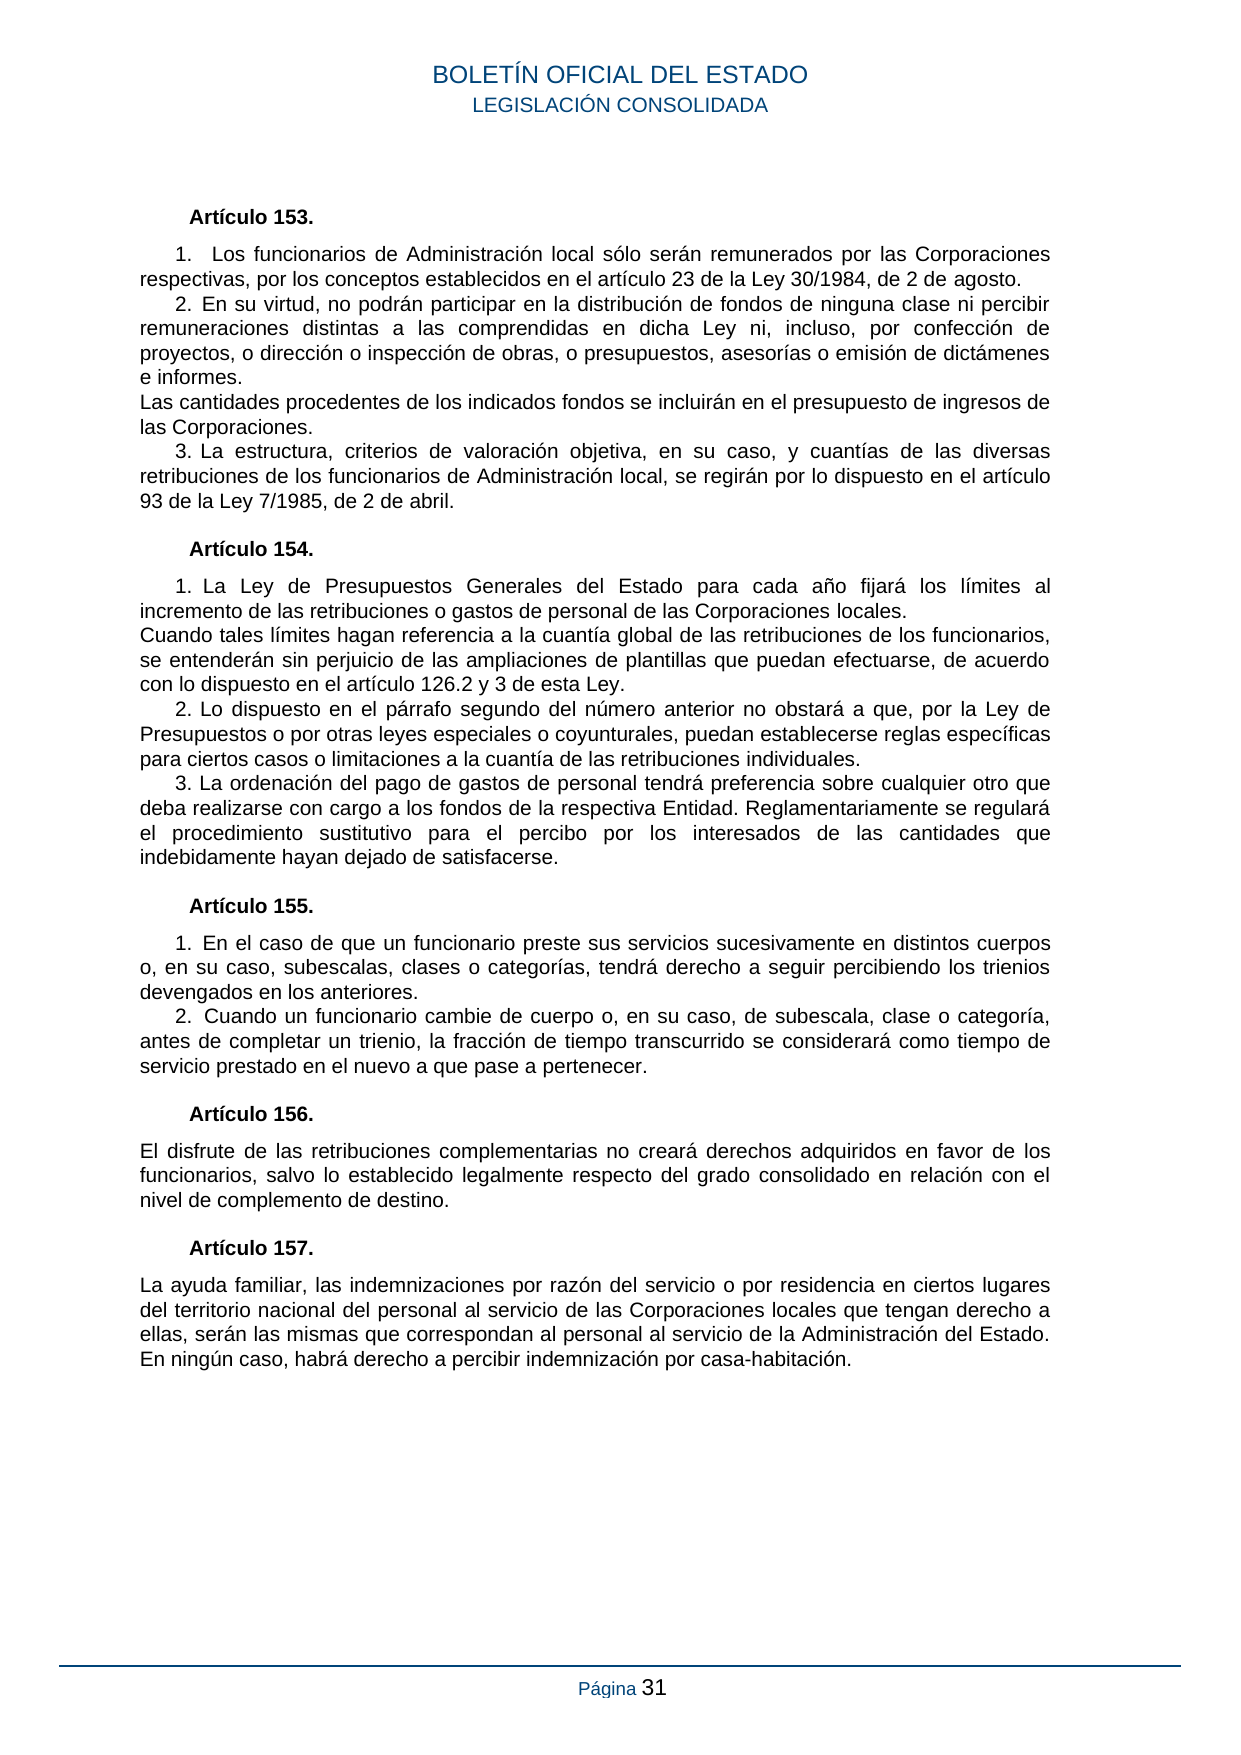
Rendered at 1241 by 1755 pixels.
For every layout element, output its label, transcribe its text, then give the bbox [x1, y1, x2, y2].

text La ayuda familiar, las indemnizaciones por razón del servicio o por residencia en ciertos lugares del territorio nacional del personal al servicio de las Corporaciones locales que tengan derecho a ellas, serán las mismas que correspondan al personal al servicio de la Administración del Estado. En ningún caso, habrá derecho a percibir indemnización por casa-habitación. [139, 1273, 1052, 1371]
subtitle Artículo 156. [189, 1102, 1184, 1126]
subtitle Artículo 154. [189, 537, 1184, 561]
list En su virtud, no podrán participar en la distribución de fondos de ninguna clase ni percibir remuneraciones distintas a las comprendidas en dicha Ley ni, incluso, por confección de proyectos, o dirección o inspección de obras, o presupuestos, asesorías o emisión de dictámenes e informes. [139, 291, 1052, 389]
list Lo dispuesto en el párrafo segundo del número anterior no obstará a que, por la Ley de Presupuestos o por otras leyes especiales o coyunturales, puedan establecerse reglas específicas para ciertos casos o limitaciones a la cuantía de las retribuciones individuales. [139, 697, 1052, 770]
subtitle Artículo 153. [189, 205, 1184, 229]
list La Ley de Presupuestos Generales del Estado para cada año fijará los límites al incremento de las retribuciones o gastos de personal de las Corporaciones locales. [139, 574, 1052, 622]
list En el caso de que un funcionario preste sus servicios sucesivamente en distintos cuerpos o, en su caso, subescalas, clases o categorías, tendrá derecho a seguir percibiendo los trienios devengados en los anteriores. [139, 930, 1052, 1003]
subtitle Artículo 157. [189, 1236, 1184, 1260]
list Los funcionarios de Administración local sólo serán remunerados por las Corporaciones respectivas, por los conceptos establecidos en el artículo 23 de la Ley 30/1984, de 2 de agosto. [139, 242, 1052, 291]
list Cuando un funcionario cambie de cuerpo o, en su caso, de subescala, clase o categoría, antes de completar un trienio, la fracción de tiempo transcurrido se considerará como tiempo de servicio prestado en el nuevo a que pase a pertenecer. [139, 1004, 1052, 1077]
subtitle Artículo 155. [189, 893, 1184, 917]
list La ordenación del pago de gastos de personal tendrá preferencia sobre cualquier otro que deba realizarse con cargo a los fondos de la respectiva Entidad. Reglamentariamente se regulará el procedimiento sustitutivo para el percibo por los interesados de las cantidades que indebidamente hayan dejado de satisfacerse. [139, 771, 1052, 869]
list La estructura, criterios de valoración objetiva, en su caso, y cuantías de las diversas retribuciones de los funcionarios de Administración local, se regirán por lo dispuesto en el artículo 93 de la Ley 7/1985, de 2 de abril. [139, 439, 1052, 512]
text El disfrute de las retribuciones complementarias no creará derechos adquiridos en favor de los funcionarios, salvo lo establecido legalmente respecto del grado consolidado en relación con el nivel de complemento de destino. [139, 1139, 1052, 1212]
text Cuando tales límites hagan referencia a la cuantía global de las retribuciones de los funcionarios, se entenderán sin perjuicio de las ampliaciones de plantillas que puedan efectuarse, de acuerdo con lo dispuesto en el artículo 126.2 y 3 de esta Ley. [139, 623, 1052, 696]
text Las cantidades procedentes de los indicados fondos se incluirán en el presupuesto de ingresos de las Corporaciones. [139, 390, 1052, 439]
